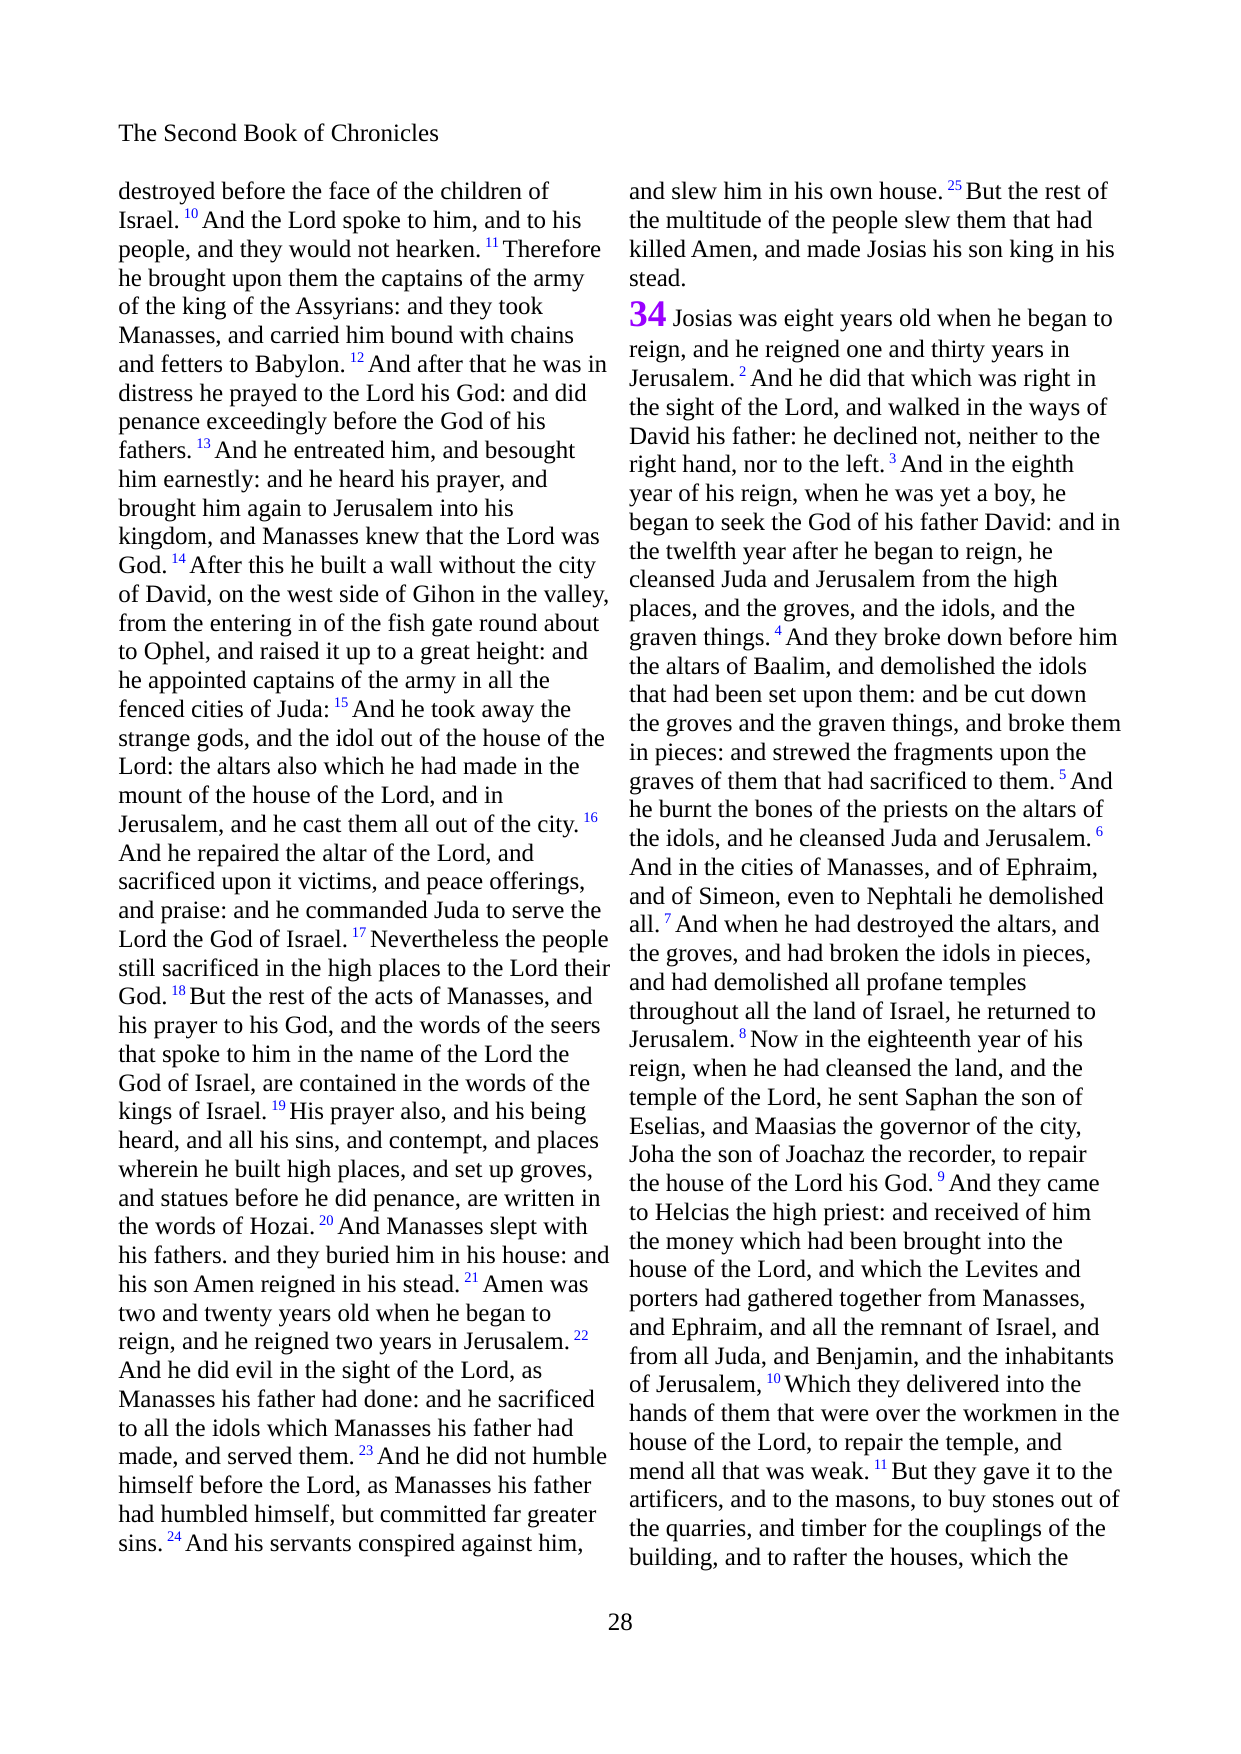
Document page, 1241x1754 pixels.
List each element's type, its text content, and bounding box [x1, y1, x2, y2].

text 34 Josias was eight years old when he began to reign, and he reigned one and thirty years in Jerusalem. 2 And he did that which was right in the sight of the Lord, and walked in the ways of David his father: he declined not, neither to the right hand, nor to the left. 3 And in the eighth year of his reign, when he was yet a boy, he began to seek the God of his father David: and in the twelfth year after he began to reign, he cleansed Juda and Jerusalem from the high places, and the groves, and the idols, and the graven things. 4 And they broke down before him the altars of Baalim, and demolished the idols that had been set upon them: and be cut down the groves and the graven things, and broke them in pieces: and strewed the fragments upon the graves of them that had sacrificed to them. 5 And he burnt the bones of the priests on the altars of the idols, and he cleansed Juda and Jerusalem. 6 And in the cities of Manasses, and of Ephraim, and of Simeon, even to Nephtali he demolished all. 7 And when he had destroyed the altars, and the groves, and had broken the idols in pieces, and had demolished all profane temples throughout all the land of Israel, he returned to Jerusalem. 8 Now in the eighteenth year of his reign, when he had cleansed the land, and the temple of the Lord, he sent Saphan the son of Eselias, and Maasias the governor of the city, Joha the son of Joachaz the recorder, to repair the house of the Lord his God. 9 And they came to Helcias the high priest: and received of him the money which had been brought into the house of the Lord, and which the Levites and porters had gathered together from Manasses, and Ephraim, and all the remnant of Israel, and from all Juda, and Benjamin, and the inhabitants of Jerusalem, 10 Which they delivered into the hands of them that were over the workmen in the house of the Lord, to repair the temple, and mend all that was weak. 11 But they gave it to the artificers, and to the masons, to buy stones out of the quarries, and timber for the couplings of the building, and to rafter the houses, which the [629, 291, 1122, 1571]
text and slew him in his own house. 25 But the rest of the multitude of the people slew them that had killed Amen, and made Josias his son king in his stead. [629, 176, 1122, 291]
text destroyed before the face of the children of Israel. 10 And the Lord spoke to him, and to his people, and they would not hearken. 11 Therefore he brought upon them the captains of the army of the king of the Assyrians: and they took Manasses, and carried him bound with chains and fetters to Babylon. 12 And after that he was in distress he prayed to the Lord his God: and did penance exceedingly before the God of his fathers. 13 And he entreated him, and besought him earnestly: and he heard his prayer, and brought him again to Jerusalem into his kingdom, and Manasses knew that the Lord was God. 14 After this he built a wall without the city of David, on the west side of Gihon in the valley, from the entering in of the fish gate round about to Ophel, and raised it up to a great height: and he appointed captains of the army in all the fenced cities of Juda: 15 And he took away the strange gods, and the idol out of the house of the Lord: the altars also which he had made in the mount of the house of the Lord, and in Jerusalem, and he cast them all out of the city. 16 And he repaired the altar of the Lord, and sacrificed upon it victims, and peace offerings, and praise: and he commanded Juda to serve the Lord the God of Israel. 17 Nevertheless the people still sacrificed in the high places to the Lord their God. 18 But the rest of the acts of Manasses, and his prayer to his God, and the words of the seers that spoke to him in the name of the Lord the God of Israel, are contained in the words of the kings of Israel. 19 His prayer also, and his being heard, and all his sins, and contempt, and places wherein he built high places, and set up groves, and statues before he did penance, are written in the words of Hozai. 20 And Manasses slept with his fathers. and they buried him in his house: and his son Amen reigned in his stead. 21 Amen was two and twenty years old when he began to reign, and he reigned two years in Jerusalem. 22 And he did evil in the sight of the Lord, as Manasses his father had done: and he sacrificed to all the idols which Manasses his father had made, and served them. 23 And he did not humble himself before the Lord, as Manasses his father had humbled himself, but committed far greater sins. 24 And his servants conspired against him, [118, 176, 611, 1556]
